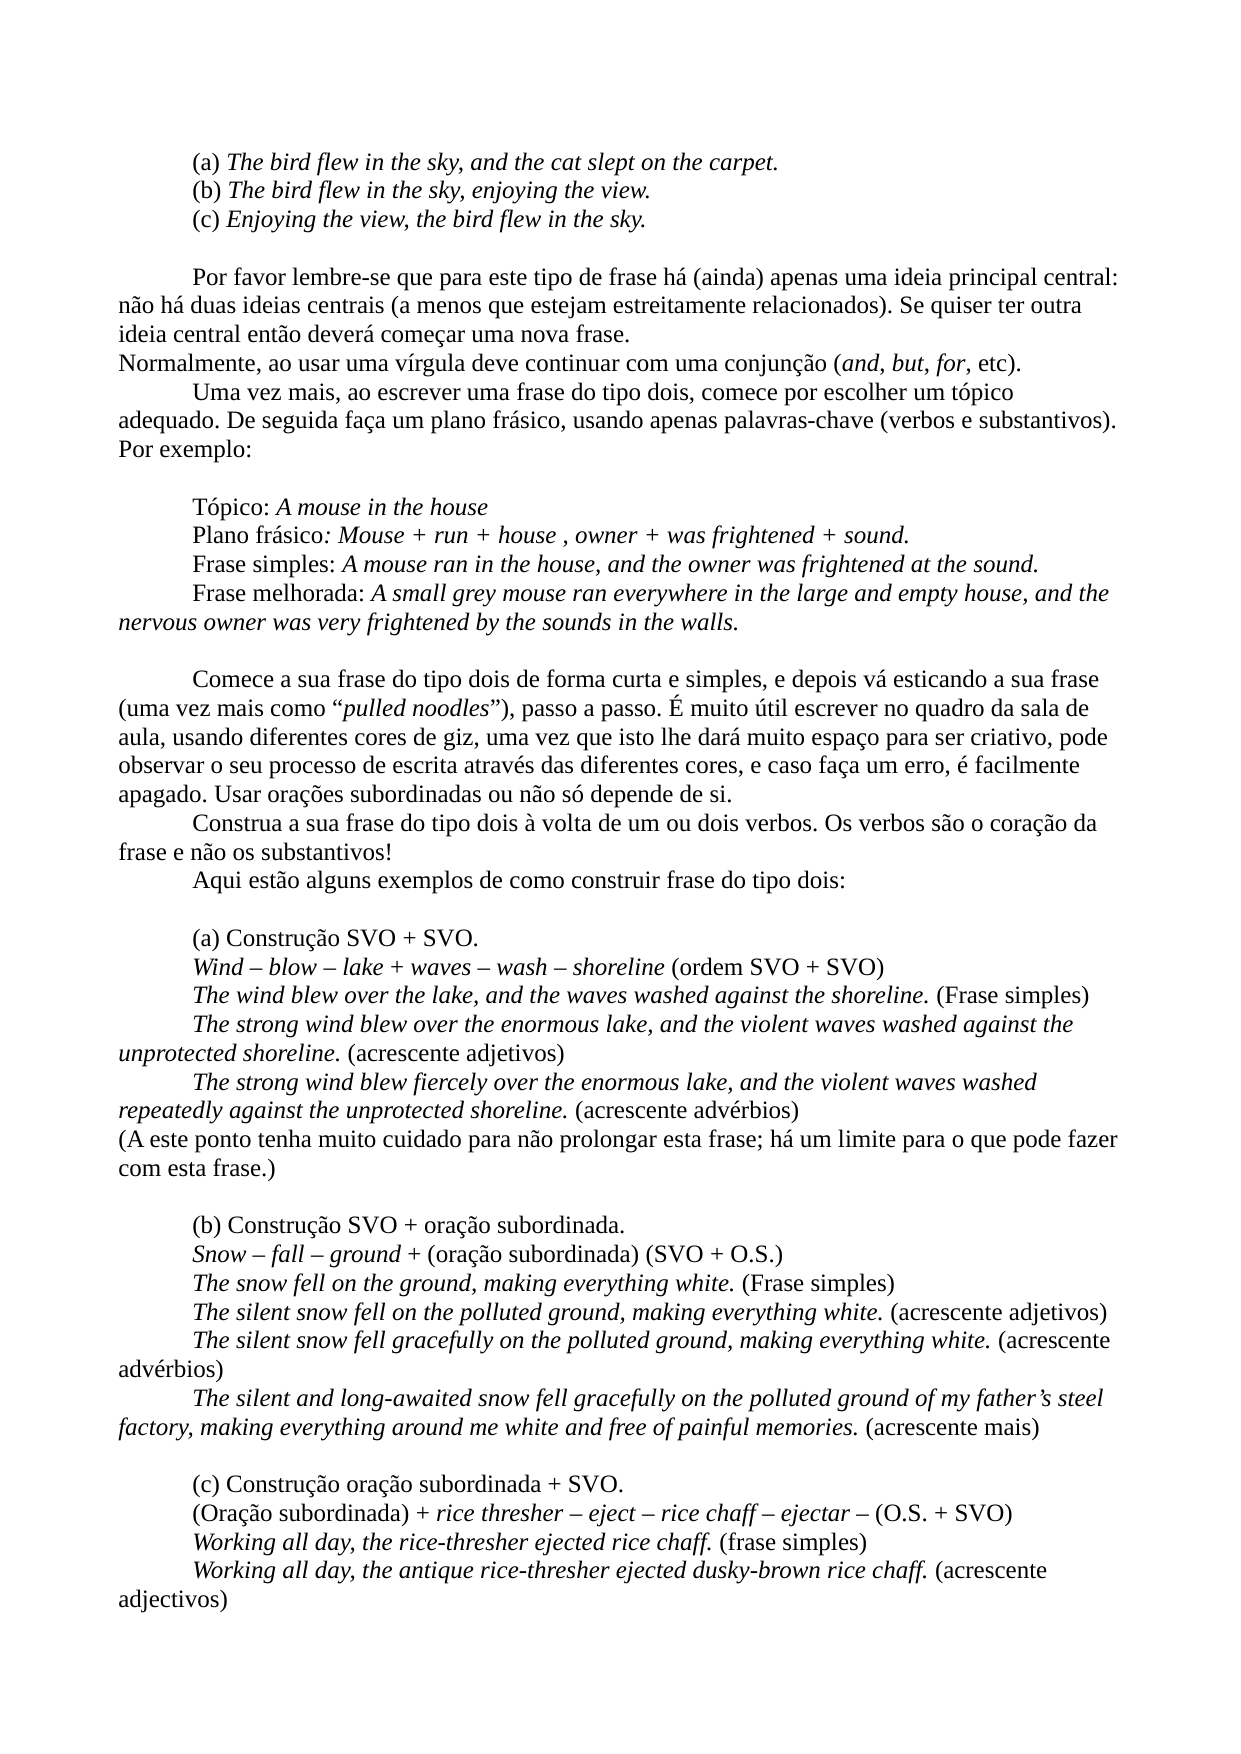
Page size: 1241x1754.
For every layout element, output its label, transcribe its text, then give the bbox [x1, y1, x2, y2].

text Aqui estão alguns exemplos de como construir frase do tipo dois: [118, 866, 1122, 923]
text (c) Construção oração subordinada + SVO. (Oração subordinada) + rice thresher – eject – rice chaff – ejectar – (O.S. + SVO) Working all day, the rice-thresher ejected rice chaff. (frase simples) Working all day, the antique rice-thresher ejected dusky-brown rice chaff. (acrescente adjectivos) [118, 1469, 1122, 1613]
text (a) Construção SVO + SVO. Wind – blow – lake + waves – wash – shoreline (ordem SVO + SVO) The wind blew over the lake, and the waves washed against the shoreline. (Frase simples) The strong wind blew over the enormous lake, and the violent waves washed against the unprotected shoreline. (acrescente adjetivos) The strong wind blew fiercely over the enormous lake, and the violent waves washed repeatedly against the unprotected shoreline. (acrescente advérbios) (A este ponto tenha muito cuidado para não prolongar esta frase; há um limite para o que pode fazer com esta frase.) [118, 923, 1122, 1182]
text Uma vez mais, ao escrever uma frase do tipo dois, comece por escolher um tópico adequado. De seguida faça um plano frásico, usando apenas palavras-chave (verbos e substantivos). Por exemplo: [118, 377, 1122, 463]
text (b) Construção SVO + oração subordinada. Snow – fall – ground + (oração subordinada) (SVO + O.S.) The snow fell on the ground, making everything white. (Frase simples) The silent snow fell on the polluted ground, making everything white. (acrescente adjetivos) The silent snow fell gracefully on the polluted ground, making everything white. (acrescente advérbios) The silent and long-awaited snow fell gracefully on the polluted ground of my father’s steel factory, making everything around me white and free of painful memories. (acrescente mais) [118, 1211, 1122, 1469]
text Tópico: A mouse in the house Plano frásico: Mouse + run + house , owner + was frightened + sound. Frase simples: A mouse ran in the house, and the owner was frightened at the sound. Frase melhorada: A small grey mouse ran everywhere in the large and empty house, and the nervous owner was very frightened by the sounds in the walls. [118, 492, 1122, 636]
text (a) The bird flew in the sky, and the cat slept on the carpet. (b) The bird flew in the sky, enjoying the view. (c) Enjoying the view, the bird flew in the sky. [118, 147, 1122, 233]
text Construa a sua frase do tipo dois à volta de um ou dois verbos. Os verbos são o coração da frase e não os substantivos! [118, 808, 1122, 866]
text Normalmente, ao usar uma vírgula deve continuar com uma conjunção (and, but, for, etc). [118, 348, 1122, 377]
text Por favor lembre-se que para este tipo de frase há (ainda) apenas uma ideia principal central: não há duas ideias centrais (a menos que estejam estreitamente relacionados). Se quiser ter outra ideia central então deverá começar uma nova frase. [118, 262, 1122, 348]
text Comece a sua frase do tipo dois de forma curta e simples, e depois vá esticando a sua frase (uma vez mais como “pulled noodles”), passo a passo. É muito útil escrever no quadro da sala de aula, usando diferentes cores de giz, uma vez que isto lhe dará muito espaço para ser criativo, pode observar o seu processo de escrita através das diferentes cores, e caso faça um erro, é facilmente apagado. Usar orações subordinadas ou não só depende de si. [118, 664, 1122, 808]
